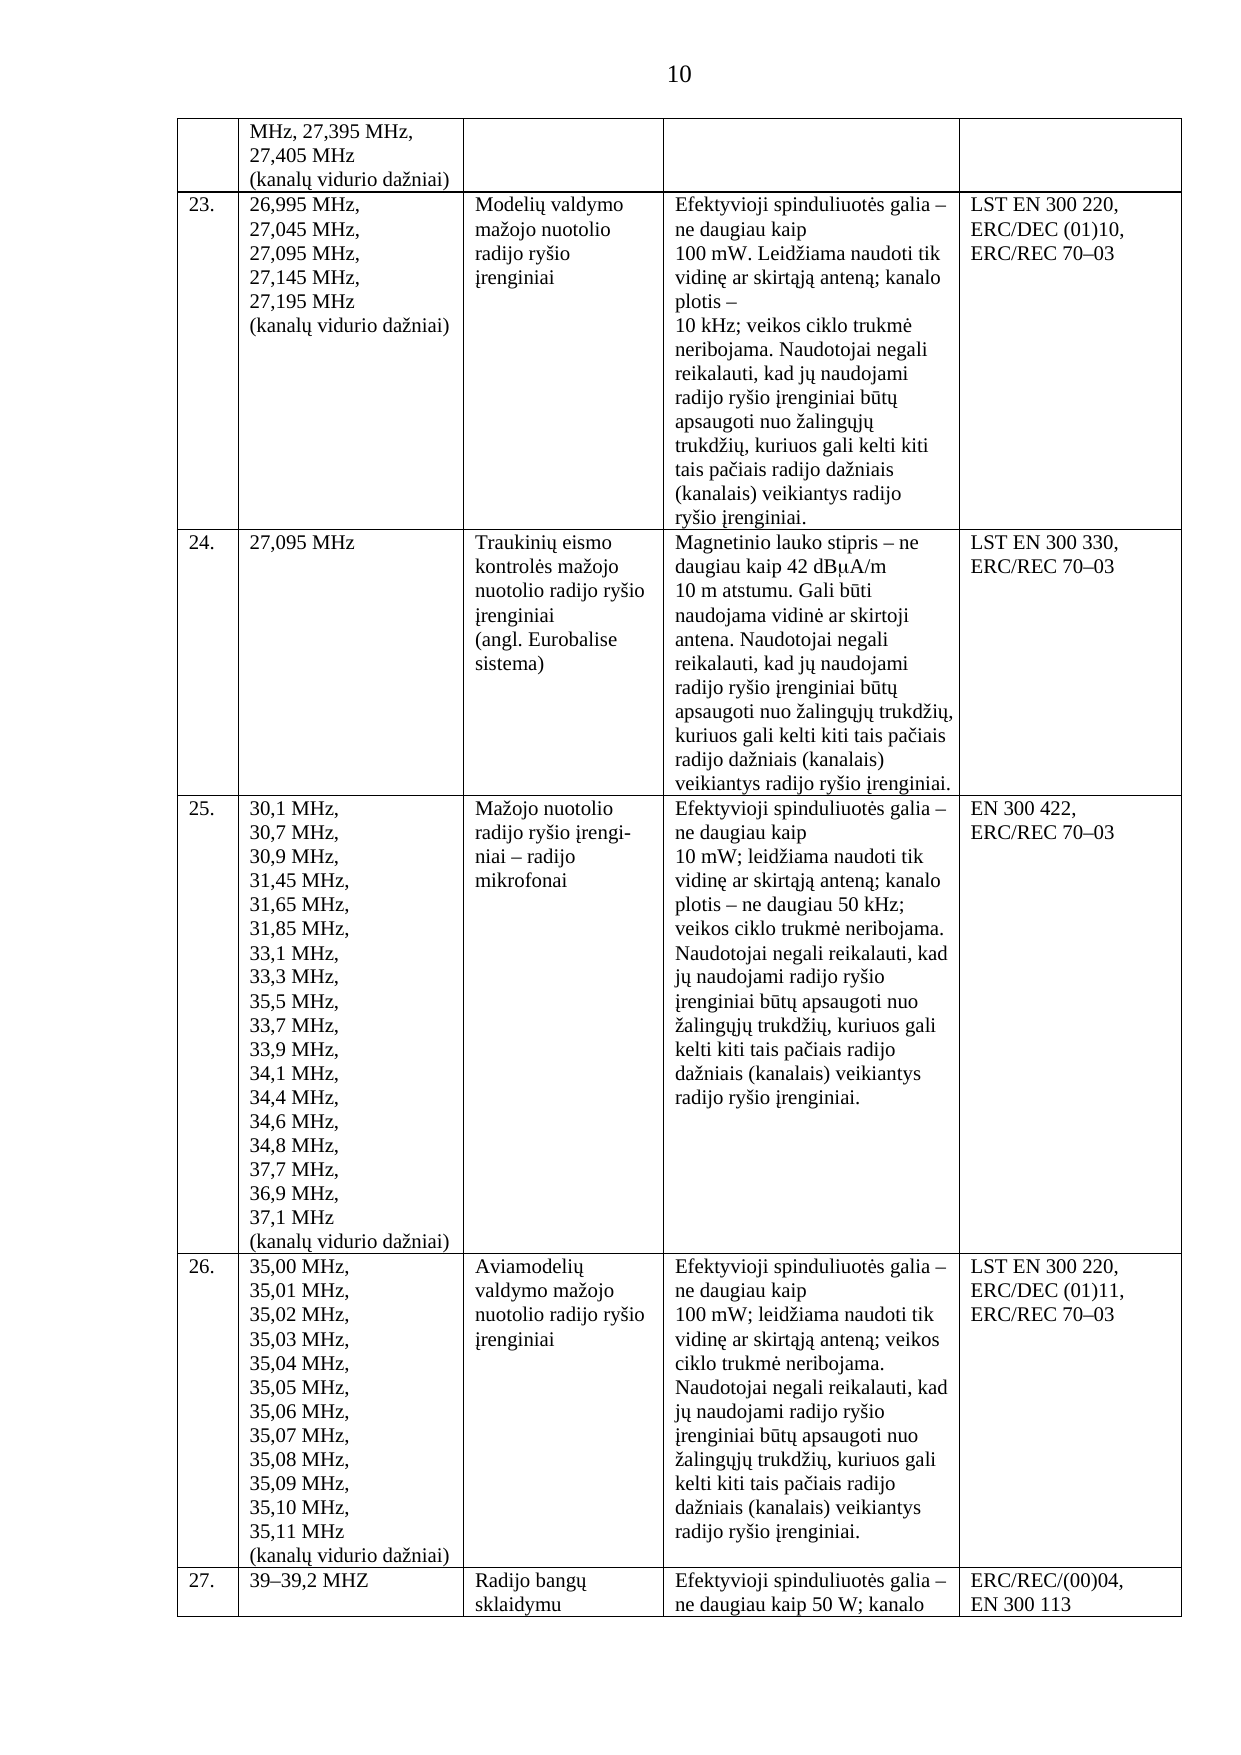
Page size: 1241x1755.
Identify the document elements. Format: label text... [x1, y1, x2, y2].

table_cell Efektyvioji spinduliuotės galia – ne daugiau kaip 10 mW; leidžiama naudoti tik vidinę ar skirtąją anteną; kanalo plotis – ne daugiau 50 kHz; veikos ciklo trukmė neribojama. Naudotojai negali reikalauti, kad jų naudojami radijo ryšio įrenginiai būtų apsaugoti nuo žalingųjų trukdžių, kuriuos gali kelti kiti tais pačiais radijo dažniais (kanalais) veikiantys radijo ryšio įrenginiai. [664, 796, 959, 1253]
table_cell [178, 119, 238, 191]
table_cell 23. [178, 193, 238, 529]
table_cell 30,1 MHz, 30,7 MHz, 30,9 MHz, 31,45 MHz, 31,65 MHz, 31,85 MHz, 33,1 MHz, 33,3 MHz, 35,5 MHz, 33,7 MHz, 33,9 MHz, 34,1 MHz, 34,4 MHz, 34,6 MHz, 34,8 MHz, 37,7 MHz, 36,9 MHz, 37,1 MHz (kanalų vidurio dažniai) [239, 796, 463, 1253]
table_cell Traukinių eismo kontrolės mažojo nuotolio radijo ryšio įrenginiai (angl. Eurobalise sistema) [464, 530, 663, 795]
table_cell Radijo bangų sklaidymu [464, 1568, 663, 1616]
table_cell LST EN 300 220, ERC/DEC (01)10, ERC/REC 70–03 [960, 193, 1181, 529]
table_cell Efektyvioji spinduliuotės galia – ne daugiau kaip 50 W; kanalo [664, 1568, 959, 1616]
table_cell MHz, 27,395 MHz, 27,405 MHz (kanalų vidurio dažniai) [239, 119, 463, 191]
table_cell [464, 119, 663, 191]
table_cell [960, 119, 1181, 191]
table_cell 26,995 MHz, 27,045 MHz, 27,095 MHz, 27,145 MHz, 27,195 MHz (kanalų vidurio dažniai) [239, 193, 463, 529]
table_cell ERC/REC/(00)04, EN 300 113 [960, 1568, 1181, 1616]
table_cell LST EN 300 330, ERC/REC 70–03 [960, 530, 1181, 795]
table_cell 39–39,2 MHz [239, 1568, 463, 1616]
table_cell 27. [178, 1568, 238, 1616]
table_cell 24. [178, 530, 238, 795]
table_cell EN 300 422, ERC/REC 70–03 [960, 796, 1181, 1253]
table_cell LST EN 300 220, ERC/DEC (01)11, ERC/REC 70–03 [960, 1254, 1181, 1567]
table_cell 26. [178, 1254, 238, 1567]
table_cell 25. [178, 796, 238, 1253]
table_cell 27,095 MHz [239, 530, 463, 795]
table_cell Efektyvioji spinduliuotės galia – ne daugiau kaip 100 mW; leidžiama naudoti tik vidinę ar skirtąją anteną; veikos ciklo trukmė neribojama. Naudotojai negali reikalauti, kad jų naudojami radijo ryšio įrenginiai būtų apsaugoti nuo žalingųjų trukdžių, kuriuos gali kelti kiti tais pačiais radijo dažniais (kanalais) veikiantys radijo ryšio įrenginiai. [664, 1254, 959, 1567]
table_cell Mažojo nuotolio radijo ryšio įrengi- niai – radijo mikrofonai [464, 796, 663, 1253]
table_cell Modelių valdymo mažojo nuotolio radijo ryšio įrenginiai [464, 193, 663, 529]
table_cell Magnetinio lauko stipris – ne daugiau kaip 42 dBA/m 10 m atstumu. Gali būti naudojama vidinė ar skirtoji antena. Naudotojai negali reikalauti, kad jų naudojami radijo ryšio įrenginiai būtų apsaugoti nuo žalingųjų trukdžių, kuriuos gali kelti kiti tais pačiais radijo dažniais (kanalais) veikiantys radijo ryšio įrenginiai. [664, 530, 959, 795]
table_cell 35,00 MHz, 35,01 MHz, 35,02 MHz, 35,03 MHz, 35,04 MHz, 35,05 MHz, 35,06 MHz, 35,07 MHz, 35,08 MHz, 35,09 MHz, 35,10 MHz, 35,11 MHz (kanalų vidurio dažniai) [239, 1254, 463, 1567]
table_cell Efektyvioji spinduliuotės galia – ne daugiau kaip 100 mW. Leidžiama naudoti tik vidinę ar skirtąją anteną; kanalo plotis – 10 kHz; veikos ciklo trukmė neribojama. Naudotojai negali reikalauti, kad jų naudojami radijo ryšio įrenginiai būtų apsaugoti nuo žalingųjų trukdžių, kuriuos gali kelti kiti tais pačiais radijo dažniais (kanalais) veikiantys radijo ryšio įrenginiai. [664, 193, 959, 529]
table_cell [664, 119, 959, 191]
table_cell Aviamodelių valdymo mažojo nuotolio radijo ryšio įrenginiai [464, 1254, 663, 1567]
